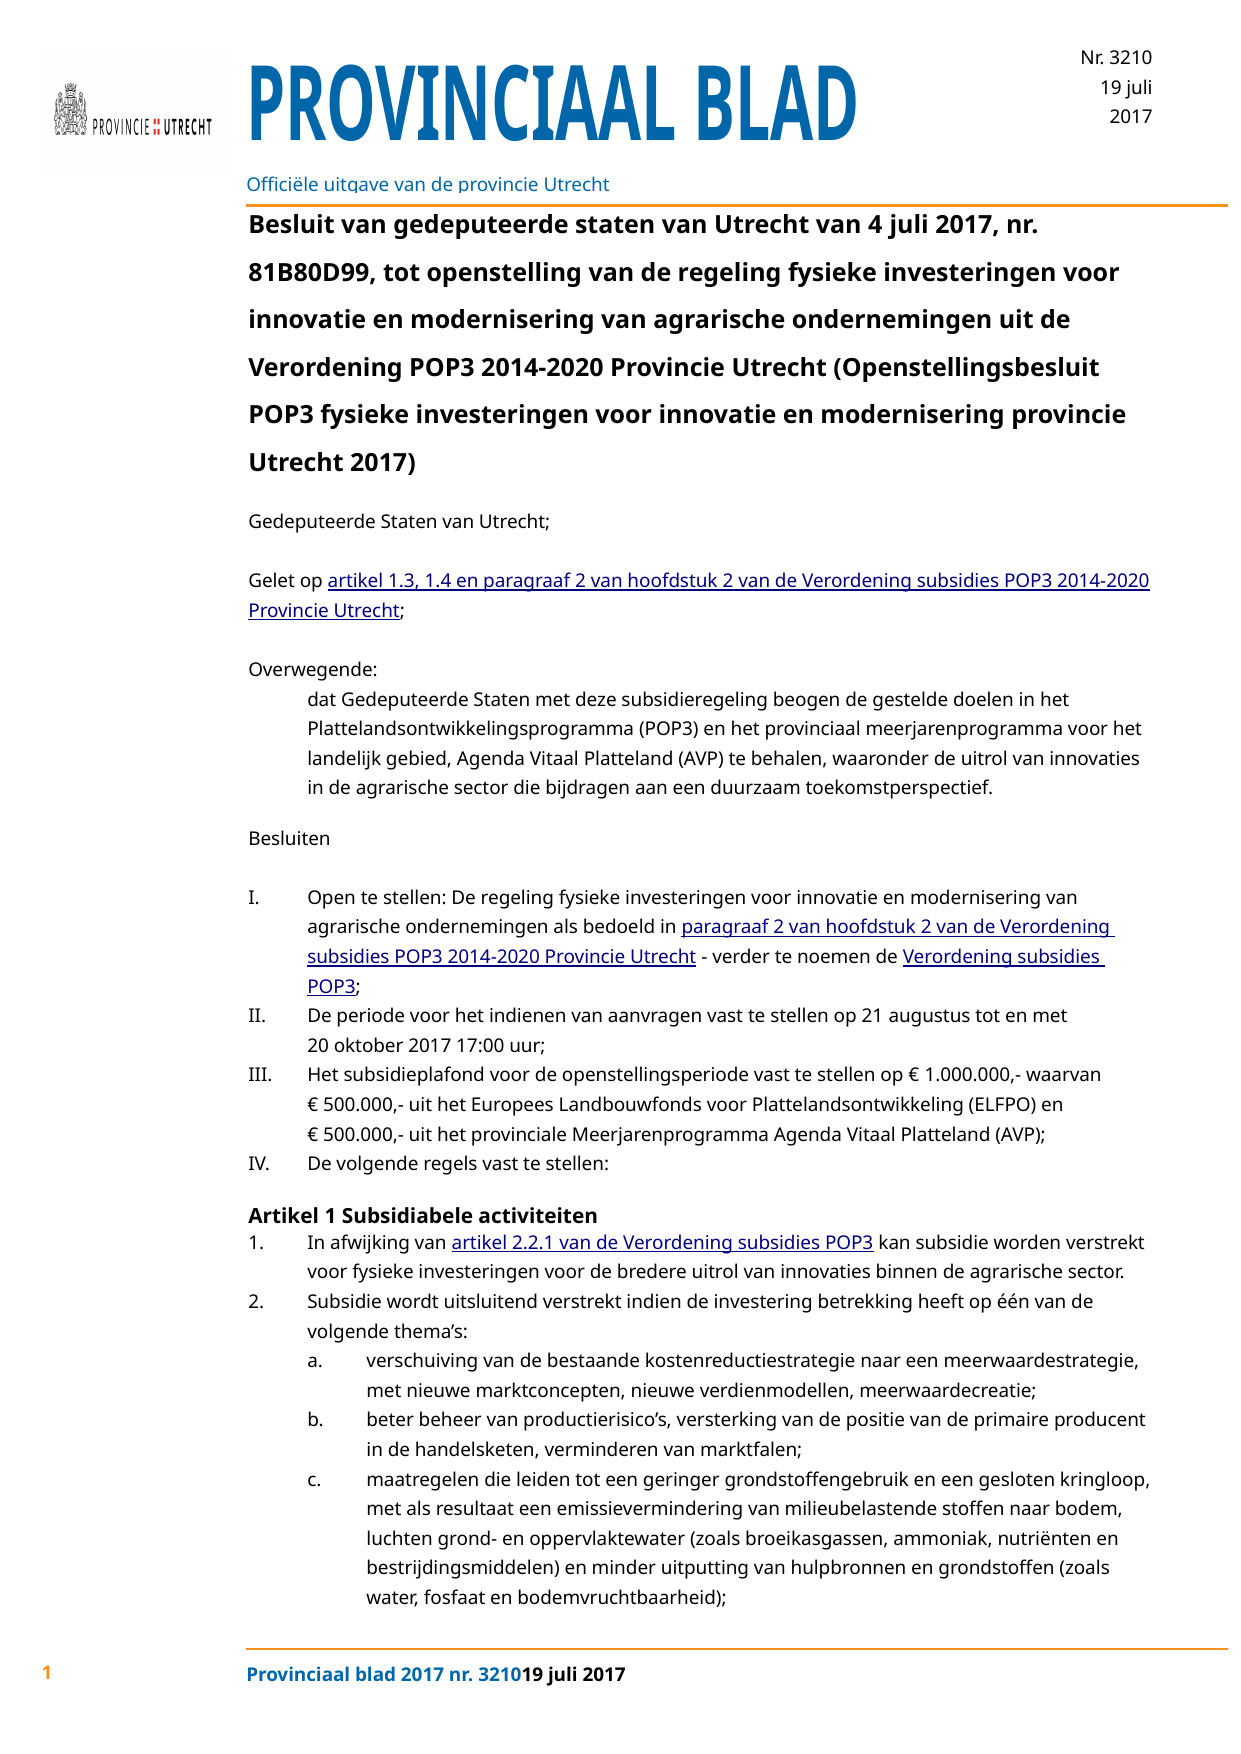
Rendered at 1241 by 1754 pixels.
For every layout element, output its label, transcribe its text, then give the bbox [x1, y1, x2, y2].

list Subsidie wordt uitsluitend verstrekt indien de investering betrekking heeft op één van de volgende thema’s: [248, 1288, 1152, 1344]
list Open te stellen: De regeling fysieke investeringen voor innovatie en modernisering van agrarische ondernemingen als bedoeld in paragraaf 2 van hoofdstuk 2 van de Verordening subsidies POP3 2014-2020 Provincie Utrecht - verder te noemen de Verordening subsidies POP3; [248, 884, 1152, 998]
list dat Gedeputeerde Staten met deze subsidieregeling beogen de gestelde doelen in het Plattelandsontwikkelingsprogramma (POP3) en het provinciaal meerjarenprogramma voor het landelijk gebied, Agenda Vitaal Platteland (AVP) te behalen, waaronder de uitrol van innovaties in de agrarische sector die bijdragen aan een duurzaam toekomstperspectief. [248, 686, 1152, 800]
list maatregelen die leiden tot een geringer grondstoffengebruik en een gesloten kringloop, met als resultaat een emissievermindering van milieubelastende stoffen naar bodem, luchten grond- en oppervlaktewater (zoals broeikasgassen, ammoniak, nutriënten en bestrijdingsmiddelen) en minder uitputting van hulpbronnen en grondstoffen (zoals water, fosfaat en bodemvruchtbaarheid); [307, 1466, 1152, 1610]
picture [41, 47, 231, 172]
text Overwegende: [248, 656, 1152, 682]
list De periode voor het indienen van aanvragen vast te stellen op 21 augustus tot en met 20 oktober 2017 17:00 uur; [248, 1002, 1152, 1058]
list beter beheer van productierisico’s, versterking van de positie van de primaire producent in de handelsketen, verminderen van marktfalen; [307, 1407, 1152, 1462]
text Besluiten [248, 825, 1152, 851]
list De volgende regels vast te stellen: [248, 1150, 1152, 1176]
list In afwijking van artikel 2.2.1 van de Verordening subsidies POP3 kan subsidie worden verstrekt voor fysieke investeringen voor de bredere uitrol van innovaties binnen de agrarische sector. [248, 1229, 1152, 1284]
text Artikel 1 Subsidiabele activiteiten [248, 1201, 1152, 1229]
text Gedeputeerde Staten van Utrecht; [248, 508, 1152, 534]
text Besluit van gedeputeerde staten van Utrecht van 4 juli 2017, nr. 81B80D99, tot openstelling van de regeling fysieke investeringen voor innovatie en modernisering van agrarische ondernemingen uit de Verordening POP3 2014-2020 Provincie Utrecht (Openstellingsbesluit POP3 fysieke investeringen voor innovatie en modernisering provincie Utrecht 2017) [248, 207, 1152, 479]
list verschuiving van de bestaande kostenreductiestrategie naar een meerwaardestrategie, met nieuwe marktconcepten, nieuwe verdienmodellen, meerwaardecreatie; [307, 1347, 1152, 1403]
text Gelet op artikel 1.3, 1.4 en paragraaf 2 van hoofdstuk 2 van de Verordening subsidies POP3 2014-2020 Provincie Utrecht; [248, 567, 1152, 623]
list Het subsidieplafond voor de openstellingsperiode vast te stellen op € 1.000.000,- waarvan € 500.000,- uit het Europees Landbouwfonds voor Plattelandsontwikkeling (ELFPO) en € 500.000,- uit het provinciale Meerjarenprogramma Agenda Vitaal Platteland (AVP); [248, 1062, 1152, 1146]
